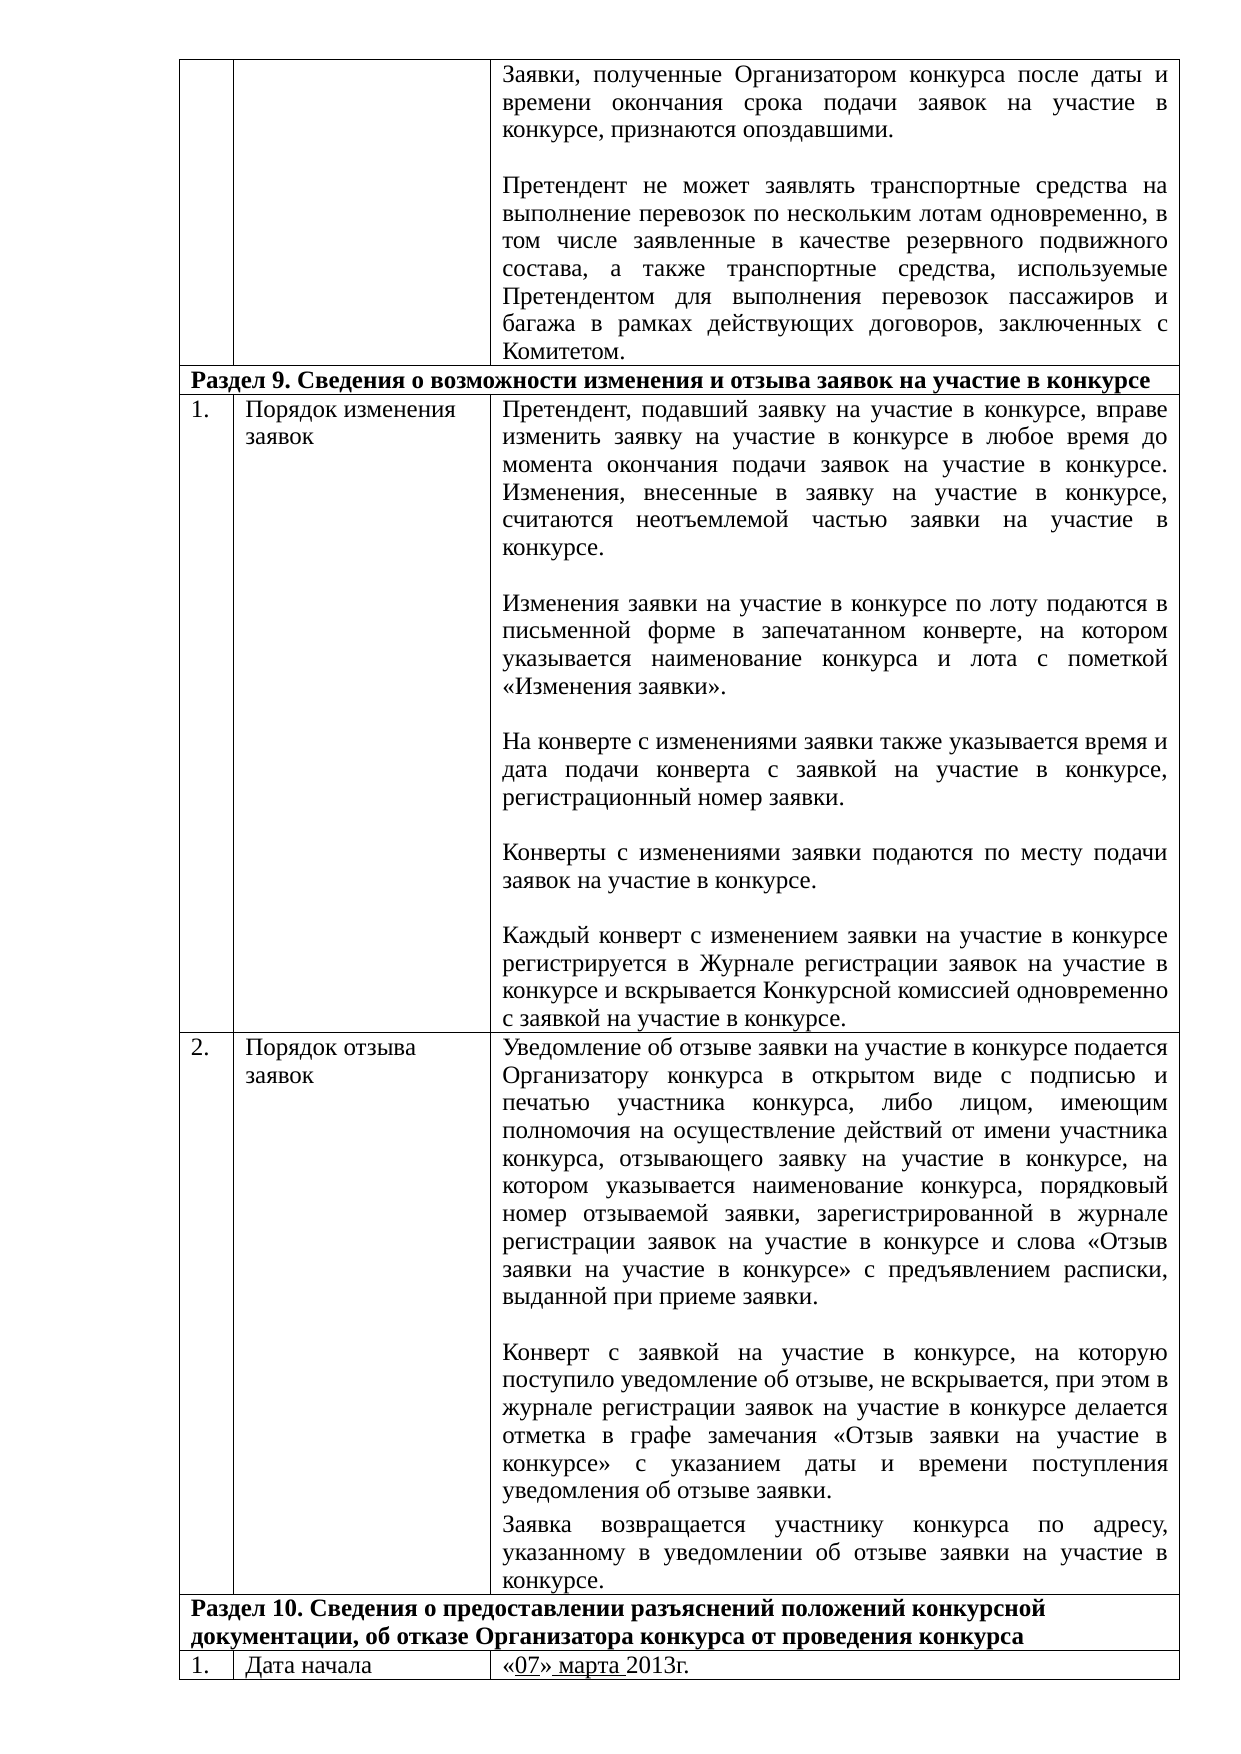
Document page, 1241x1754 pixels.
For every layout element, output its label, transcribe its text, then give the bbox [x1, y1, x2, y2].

table_cell Уведомление об отзыве заявки на участие в конкурсе подается Организатору конкурса в открытом виде с подписью и печатью участника конкурса, либо лицом, имеющим полномочия на осуществление действий от имени участника конкурса, отзывающего заявку на участие в конкурсе, на котором указывается наименование конкурса, порядковый номер отзываемой заявки, зарегистрированной в журнале регистрации заявок на участие в конкурсе и слова «Отзыв заявки на участие в конкурсе» с предъявлением расписки, выданной при приеме заявки. Конверт с заявкой на участие в конкурсе, на которую поступило уведомление об отзыве, не вскрывается, при этом в журнале регистрации заявок на участие в конкурсе делается отметка в графе замечания «Отзыв заявки на участие в конкурсе» с указанием даты и времени поступления уведомления об отзыве заявки. Заявка возвращается участнику конкурса по адресу, указанному в уведомлении об отзыве заявки на участие в конкурсе. [491, 1033, 1179, 1593]
table_cell 2. [180, 1033, 233, 1593]
table_cell [180, 60, 233, 365]
table_cell Порядок изменения заявок [234, 395, 490, 1032]
table_cell Порядок отзыва заявок [234, 1033, 490, 1593]
table_cell 1. [180, 395, 233, 1032]
table_cell Раздел 10. Сведения о предоставлении разъяснений положений конкурсной документации, об отказе Организатора конкурса от проведения конкурса [180, 1595, 1179, 1650]
table_cell Претендент, подавший заявку на участие в конкурсе, вправе изменить заявку на участие в конкурсе в любое время до момента окончания подачи заявок на участие в конкурсе. Изменения, внесенные в заявку на участие в конкурсе, считаются неотъемлемой частью заявки на участие в конкурсе. Изменения заявки на участие в конкурсе по лоту подаются в письменной форме в запечатанном конверте, на котором указывается наименование конкурса и лота с пометкой «Изменения заявки». На конверте с изменениями заявки также указывается время и дата подачи конверта с заявкой на участие в конкурсе, регистрационный номер заявки. Конверты с изменениями заявки подаются по месту подачи заявок на участие в конкурсе. Каждый конверт с изменением заявки на участие в конкурсе регистрируется в Журнале регистрации заявок на участие в конкурсе и вскрывается Конкурсной комиссией одновременно с заявкой на участие в конкурсе. [491, 395, 1179, 1032]
table_cell Раздел 9. Сведения о возможности изменения и отзыва заявок на участие в конкурсе [180, 366, 1179, 394]
table_cell Дата начала [234, 1651, 490, 1679]
table_cell [234, 60, 490, 365]
table_cell Заявки, полученные Организатором конкурса после даты и времени окончания срока подачи заявок на участие в конкурсе, признаются опоздавшими. Претендент не может заявлять транспортные средства на выполнение перевозок по нескольким лотам одновременно, в том числе заявленные в качестве резервного подвижного состава, а также транспортные средства, используемые Претендентом для выполнения перевозок пассажиров и багажа в рамках действующих договоров, заключенных с Комитетом. [491, 60, 1179, 365]
table_cell 1. [180, 1651, 233, 1679]
table_cell «07» марта 2013г. [491, 1651, 1179, 1679]
